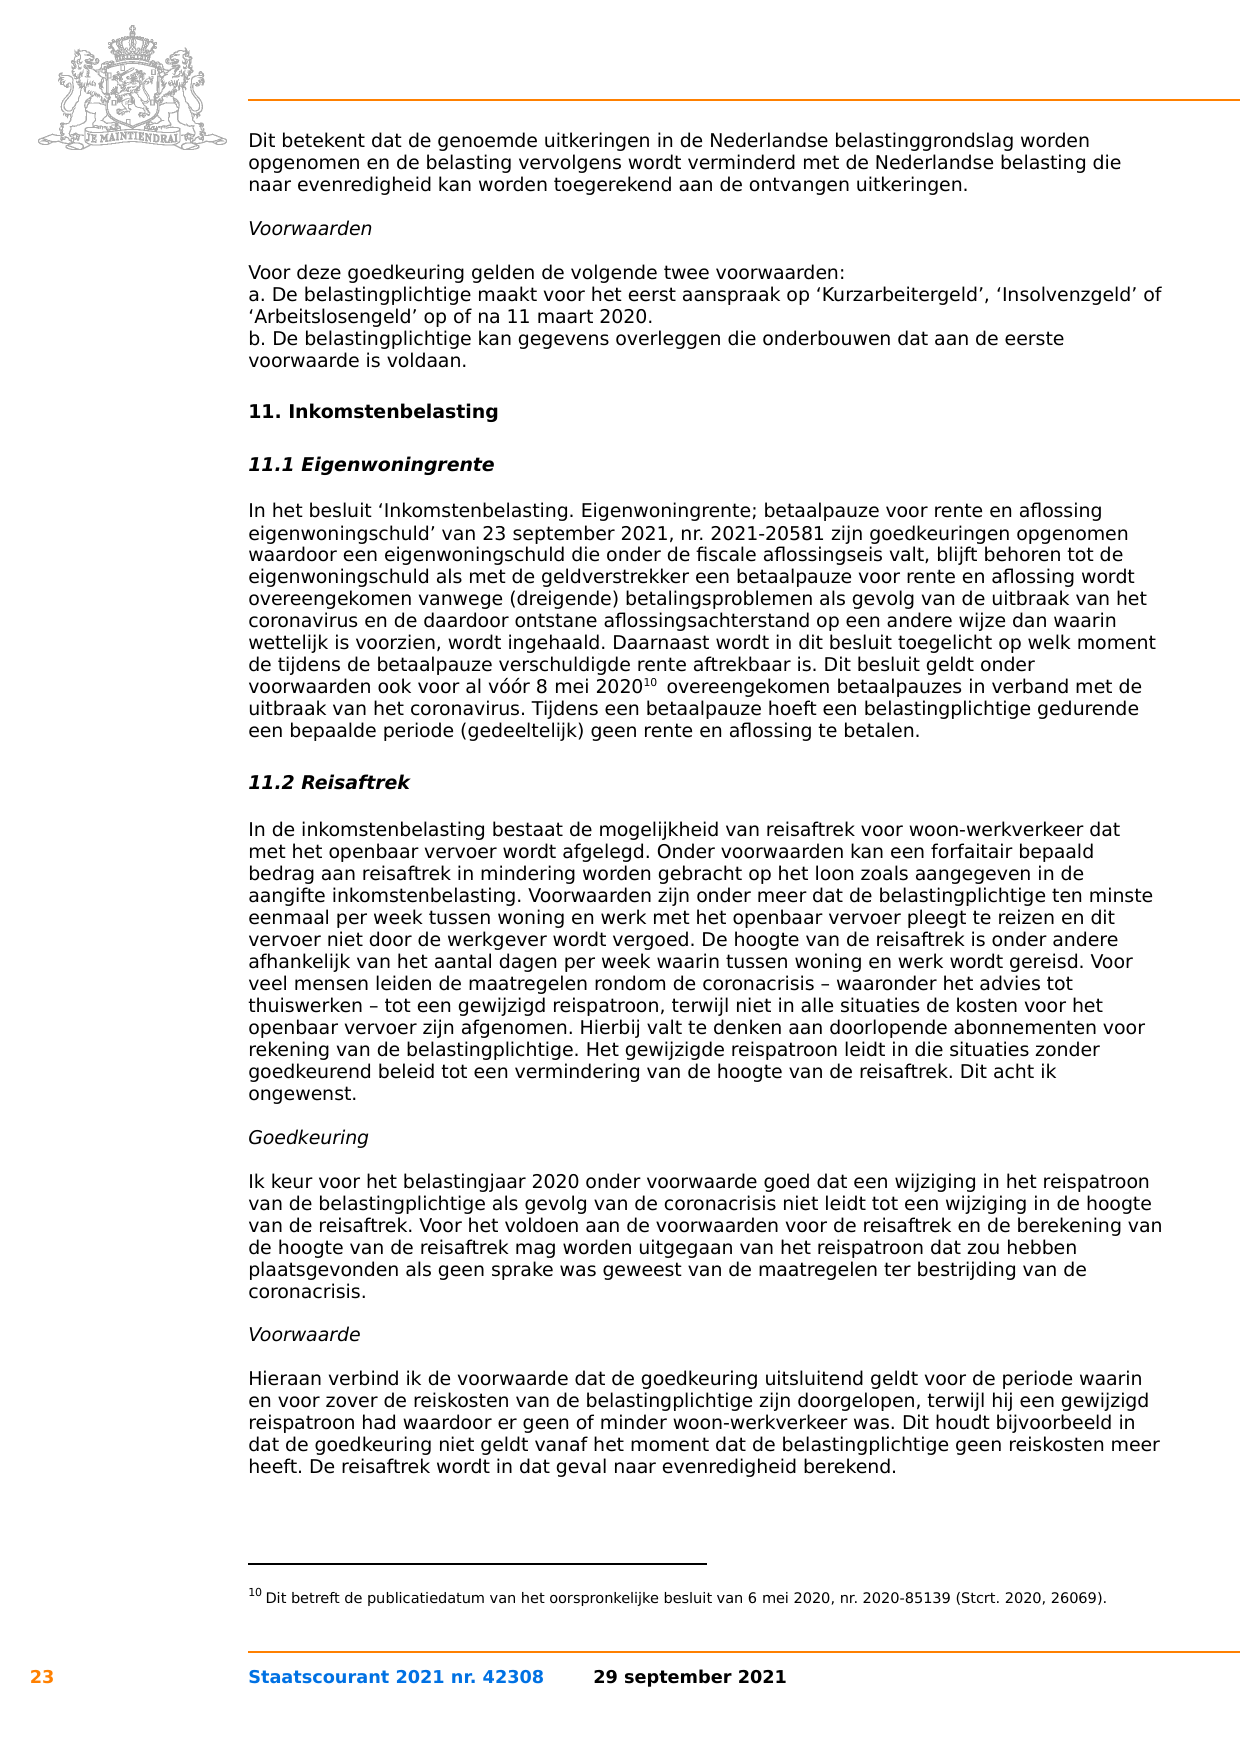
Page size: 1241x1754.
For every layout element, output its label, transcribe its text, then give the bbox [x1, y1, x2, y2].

text In het besluit ‘Inkomstenbelasting. Eigenwoningrente; betaalpauze voor rente en aflossing eigenwoningschuld’ van 23 september 2021, nr. 2021-20581 zijn goedkeuringen opgenomen waardoor een eigenwoningschuld die onder de fiscale aflossingseis valt, blijft behoren tot de eigenwoningschuld als met de geldverstrekker een betaalpauze voor rente en aflossing wordt overeengekomen vanwege (dreigende) betalingsproblemen als gevolg van de uitbraak van het coronavirus en de daardoor ontstane aflossingsachterstand op een andere wijze dan waarin wettelijk is voorzien, wordt ingehaald. Daarnaast wordt in dit besluit toegelicht op welk moment de tijdens de betaalpauze verschuldigde rente aftrekbaar is. Dit besluit geldt onder voorwaarden ook voor al vóór 8 mei 2020 overeengekomen betaalpauzes in verband met de uitbraak van het coronavirus. Tijdens een betaalpauze hoeft een belastingplichtige gedurende een bepaalde periode (gedeeltelijk) geen rente en aflossing te betalen. [248, 500, 1163, 742]
picture [38, 25, 227, 150]
text Dit betekent dat de genoemde uitkeringen in de Nederlandse belastinggrondslag worden opgenomen en de belasting vervolgens wordt verminderd met de Nederlandse belasting die naar evenredigheid kan worden toegerekend aan de ontvangen uitkeringen. [248, 130, 1163, 196]
subtitle 11.2 Reisaftrek [248, 772, 1163, 794]
subtitle 11. Inkomstenbelasting [248, 401, 1163, 423]
text a. De belastingplichtige maakt voor het eerst aanspraak op ‘Kurzarbeitergeld’, ‘Insolvenzgeld’ of ‘Arbeitslosengeld’ op of na 11 maart 2020. [248, 283, 1163, 327]
subtitle Voorwaarden [248, 218, 1163, 240]
text Hieraan verbind ik de voorwaarde dat de goedkeuring uitsluitend geldt voor de periode waarin en voor zover de reiskosten van de belastingplichtige zijn doorgelopen, terwijl hij een gewijzigd reispatroon had waardoor er geen of minder woon-werkverkeer was. Dit houdt bijvoorbeeld in dat de goedkeuring niet geldt vanaf het moment dat de belastingplichtige geen reiskosten meer heeft. De reisaftrek wordt in dat geval naar evenredigheid berekend. [248, 1368, 1163, 1478]
subtitle Voorwaarde [248, 1324, 1163, 1346]
text Dit betreft de publicatiedatum van het oorspronkelijke besluit van 6 mei 2020, nr. 2020-85139 (Stcrt. 2020, 26069). [248, 1586, 1163, 1608]
subtitle 11.1 Eigenwoningrente [248, 453, 1163, 475]
text In de inkomstenbelasting bestaat de mogelijkheid van reisaftrek voor woon-werkverkeer dat met het openbaar vervoer wordt afgelegd. Onder voorwaarden kan een forfaitair bepaald bedrag aan reisaftrek in mindering worden gebracht op het loon zoals aangegeven in de aangifte inkomstenbelasting. Voorwaarden zijn onder meer dat de belastingplichtige ten minste eenmaal per week tussen woning en werk met het openbaar vervoer pleegt te reizen en dit vervoer niet door de werkgever wordt vergoed. De hoogte van de reisaftrek is onder andere afhankelijk van het aantal dagen per week waarin tussen woning en werk wordt gereisd. Voor veel mensen leiden de maatregelen rondom de coronacrisis – waaronder het advies tot thuiswerken – tot een gewijzigd reispatroon, terwijl niet in alle situaties de kosten voor het openbaar vervoer zijn afgenomen. Hierbij valt te denken aan doorlopende abonnementen voor rekening van de belastingplichtige. Het gewijzigde reispatroon leidt in die situaties zonder goedkeurend beleid tot een vermindering van de hoogte van de reisaftrek. Dit acht ik ongewenst. [248, 819, 1163, 1105]
text Voor deze goedkeuring gelden de volgende twee voorwaarden: [248, 262, 1163, 283]
text b. De belastingplichtige kan gegevens overleggen die onderbouwen dat aan de eerste voorwaarde is voldaan. [248, 327, 1163, 371]
subtitle Goedkeuring [248, 1127, 1163, 1149]
text Ik keur voor het belastingjaar 2020 onder voorwaarde goed dat een wijziging in het reispatroon van de belastingplichtige als gevolg van de coronacrisis niet leidt tot een wijziging in de hoogte van de reisaftrek. Voor het voldoen aan de voorwaarden voor de reisaftrek en de berekening van de hoogte van de reisaftrek mag worden uitgegaan van het reispatroon dat zou hebben plaatsgevonden als geen sprake was geweest van de maatregelen ter bestrijding van de coronacrisis. [248, 1171, 1163, 1302]
